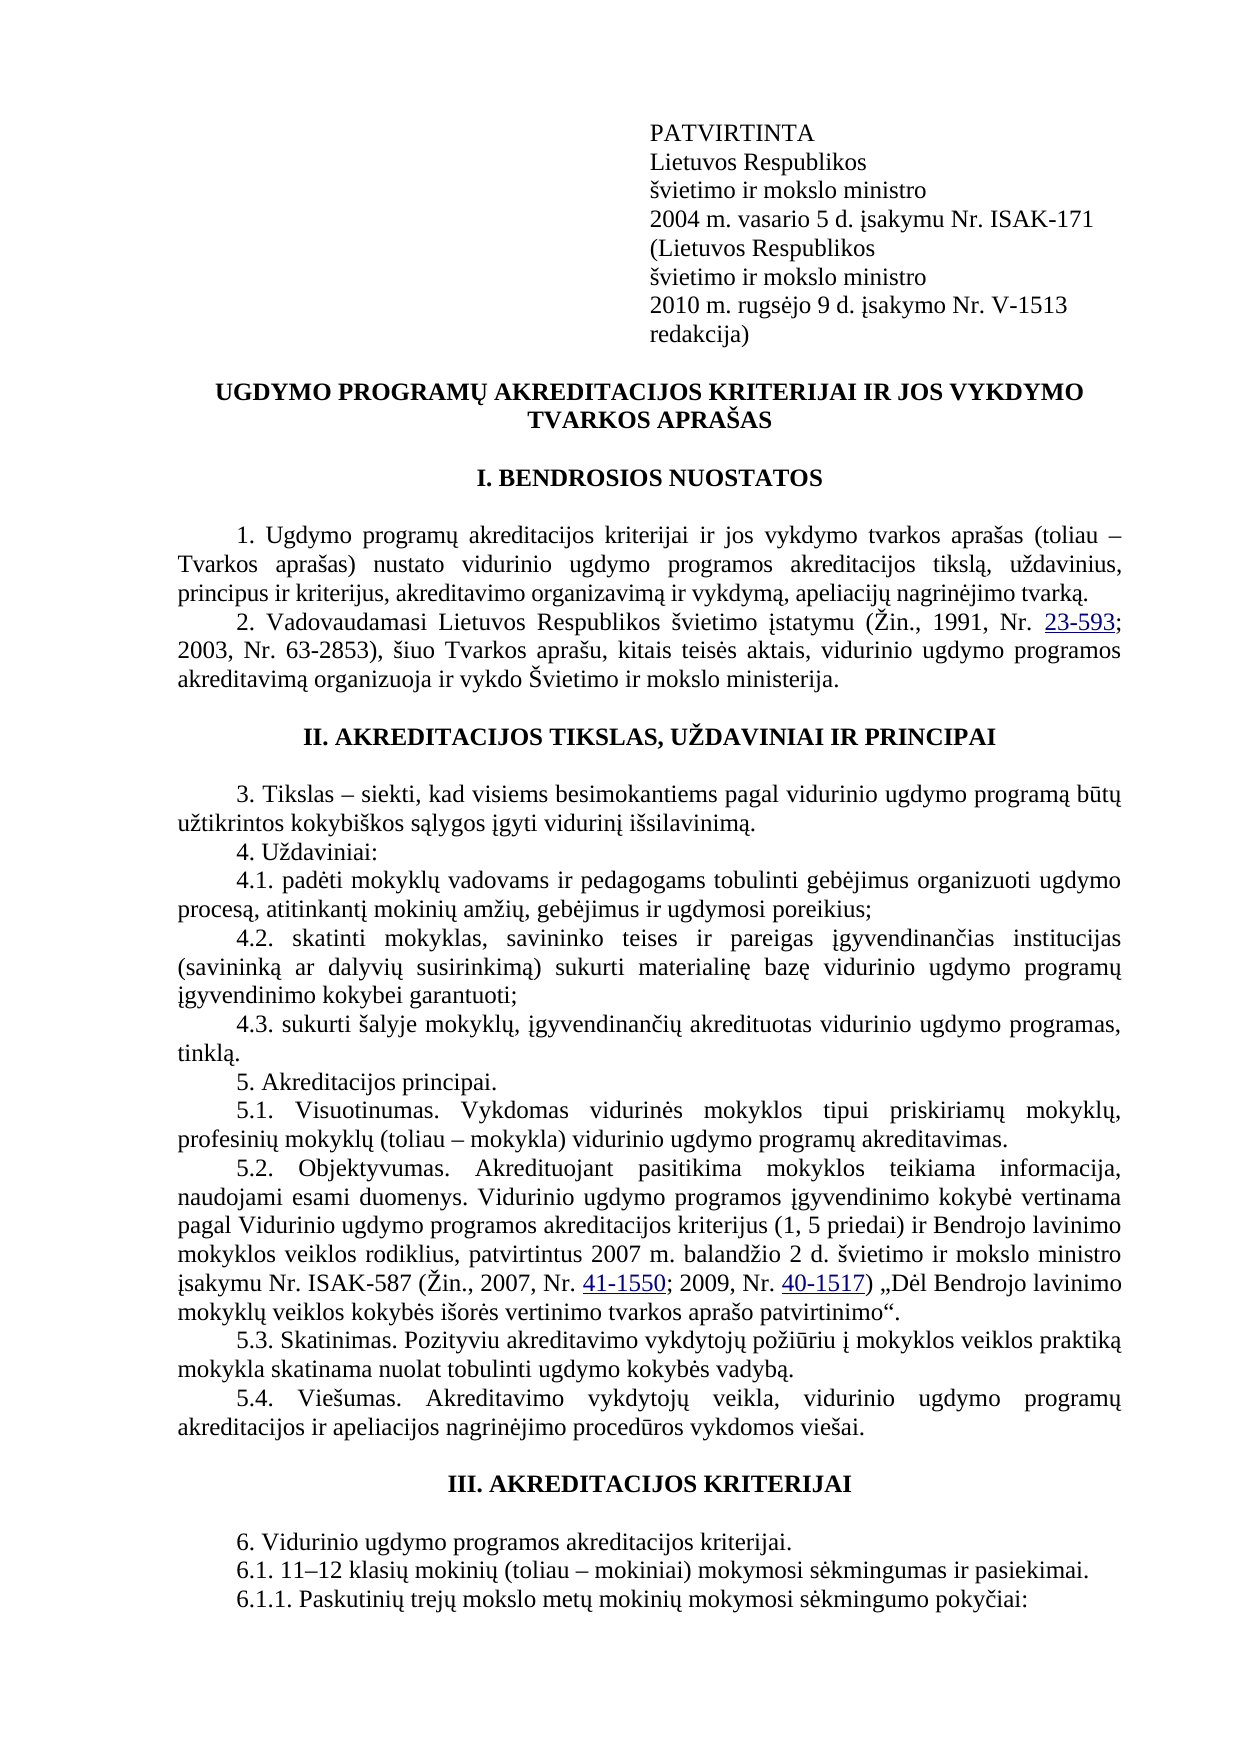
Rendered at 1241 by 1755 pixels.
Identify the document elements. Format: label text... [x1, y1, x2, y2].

text 2010 m. rugsėjo 9 d. įsakymo Nr. V-1513 redakcija) [649, 291, 1122, 348]
text 1. Ugdymo programų akreditacijos kriterijai ir jos vykdymo tvarkos aprašas (toliau – Tvarkos aprašas) nustato vidurinio ugdymo programos akreditacijos tikslą, uždavinius, principus ir kriterijus, akreditavimo organizavimą ir vykdymą, apeliacijų nagrinėjimo tvarką. [177, 521, 1122, 607]
text UGDYMO PROGRAMŲ AKREDITACIJOS KRITERIJAI IR JOS VYKDYMO TVARKOS APRAŠAS [177, 377, 1122, 434]
text 5.2. Objektyvumas. Akredituojant pasitikima mokyklos teikiama informacija, naudojami esami duomenys. Vidurinio ugdymo programos įgyvendinimo kokybė vertinama pagal Vidurinio ugdymo programos akreditacijos kriterijus (1, 5 priedai) ir Bendrojo lavinimo mokyklos veiklos rodiklius, patvirtintus 2007 m. balandžio 2 d. švietimo ir mokslo ministro įsakymu Nr. ISAK-587 (Žin., 2007, Nr. 41-1550; 2009, Nr. 40-1517) „Dėl Bendrojo lavinimo mokyklų veiklos kokybės išorės vertinimo tvarkos aprašo patvirtinimo“. [177, 1153, 1122, 1326]
text švietimo ir mokslo ministro [649, 262, 1122, 291]
text 4. Uždaviniai: [177, 837, 1122, 866]
text Lietuvos Respublikos [649, 147, 1122, 176]
text 2. Vadovaudamasi Lietuvos Respublikos švietimo įstatymu (Žin., 1991, Nr. 23-593; 2003, Nr. 63-2853), šiuo Tvarkos aprašu, kitais teisės aktais, vidurinio ugdymo programos akreditavimą organizuoja ir vykdo Švietimo ir mokslo ministerija. [177, 607, 1122, 693]
text 4.2. skatinti mokyklas, savininko teises ir pareigas įgyvendinančias institucijas (savininką ar dalyvių susirinkimą) sukurti materialinę bazę vidurinio ugdymo programų įgyvendinimo kokybei garantuoti; [177, 923, 1122, 1009]
text 6.1. 11–12 klasių mokinių (toliau – mokiniai) mokymosi sėkmingumas ir pasiekimai. [177, 1556, 1122, 1584]
text 4.1. padėti mokyklų vadovams ir pedagogams tobulinti gebėjimus organizuoti ugdymo procesą, atitinkantį mokinių amžių, gebėjimus ir ugdymosi poreikius; [177, 866, 1122, 923]
text (Lietuvos Respublikos [649, 233, 1122, 262]
text 5.1. Visuotinumas. Vykdomas vidurinės mokyklos tipui priskiriamų mokyklų, profesinių mokyklų (toliau – mokykla) vidurinio ugdymo programų akreditavimas. [177, 1096, 1122, 1153]
text 6.1.1. Paskutinių trejų mokslo metų mokinių mokymosi sėkmingumo pokyčiai: [177, 1584, 1122, 1613]
text II. AKREDITACIJOS TIKSLAS, UŽDAVINIAI IR PRINCIPAI [177, 722, 1122, 751]
text PATVIRTINTA [649, 118, 1122, 147]
text 6. Vidurinio ugdymo programos akreditacijos kriterijai. [177, 1527, 1122, 1556]
text švietimo ir mokslo ministro [649, 176, 1122, 204]
text 3. Tikslas – siekti, kad visiems besimokantiems pagal vidurinio ugdymo programą būtų užtikrintos kokybiškos sąlygos įgyti vidurinį išsilavinimą. [177, 779, 1122, 837]
text 4.3. sukurti šalyje mokyklų, įgyvendinančių akredituotas vidurinio ugdymo programas, tinklą. [177, 1009, 1122, 1067]
text III. AKREDITACIJOS KRITERIJAI [177, 1469, 1122, 1498]
text I. BENDROSIOS NUOSTATOS [177, 463, 1122, 492]
text 5.4. Viešumas. Akreditavimo vykdytojų veikla, vidurinio ugdymo programų akreditacijos ir apeliacijos nagrinėjimo procedūros vykdomos viešai. [177, 1383, 1122, 1441]
text 2004 m. vasario 5 d. įsakymu Nr. ISAK-171 [649, 204, 1122, 233]
text 5. Akreditacijos principai. [177, 1067, 1122, 1096]
text 5.3. Skatinimas. Pozityviu akreditavimo vykdytojų požiūriu į mokyklos veiklos praktiką mokykla skatinama nuolat tobulinti ugdymo kokybės vadybą. [177, 1326, 1122, 1383]
